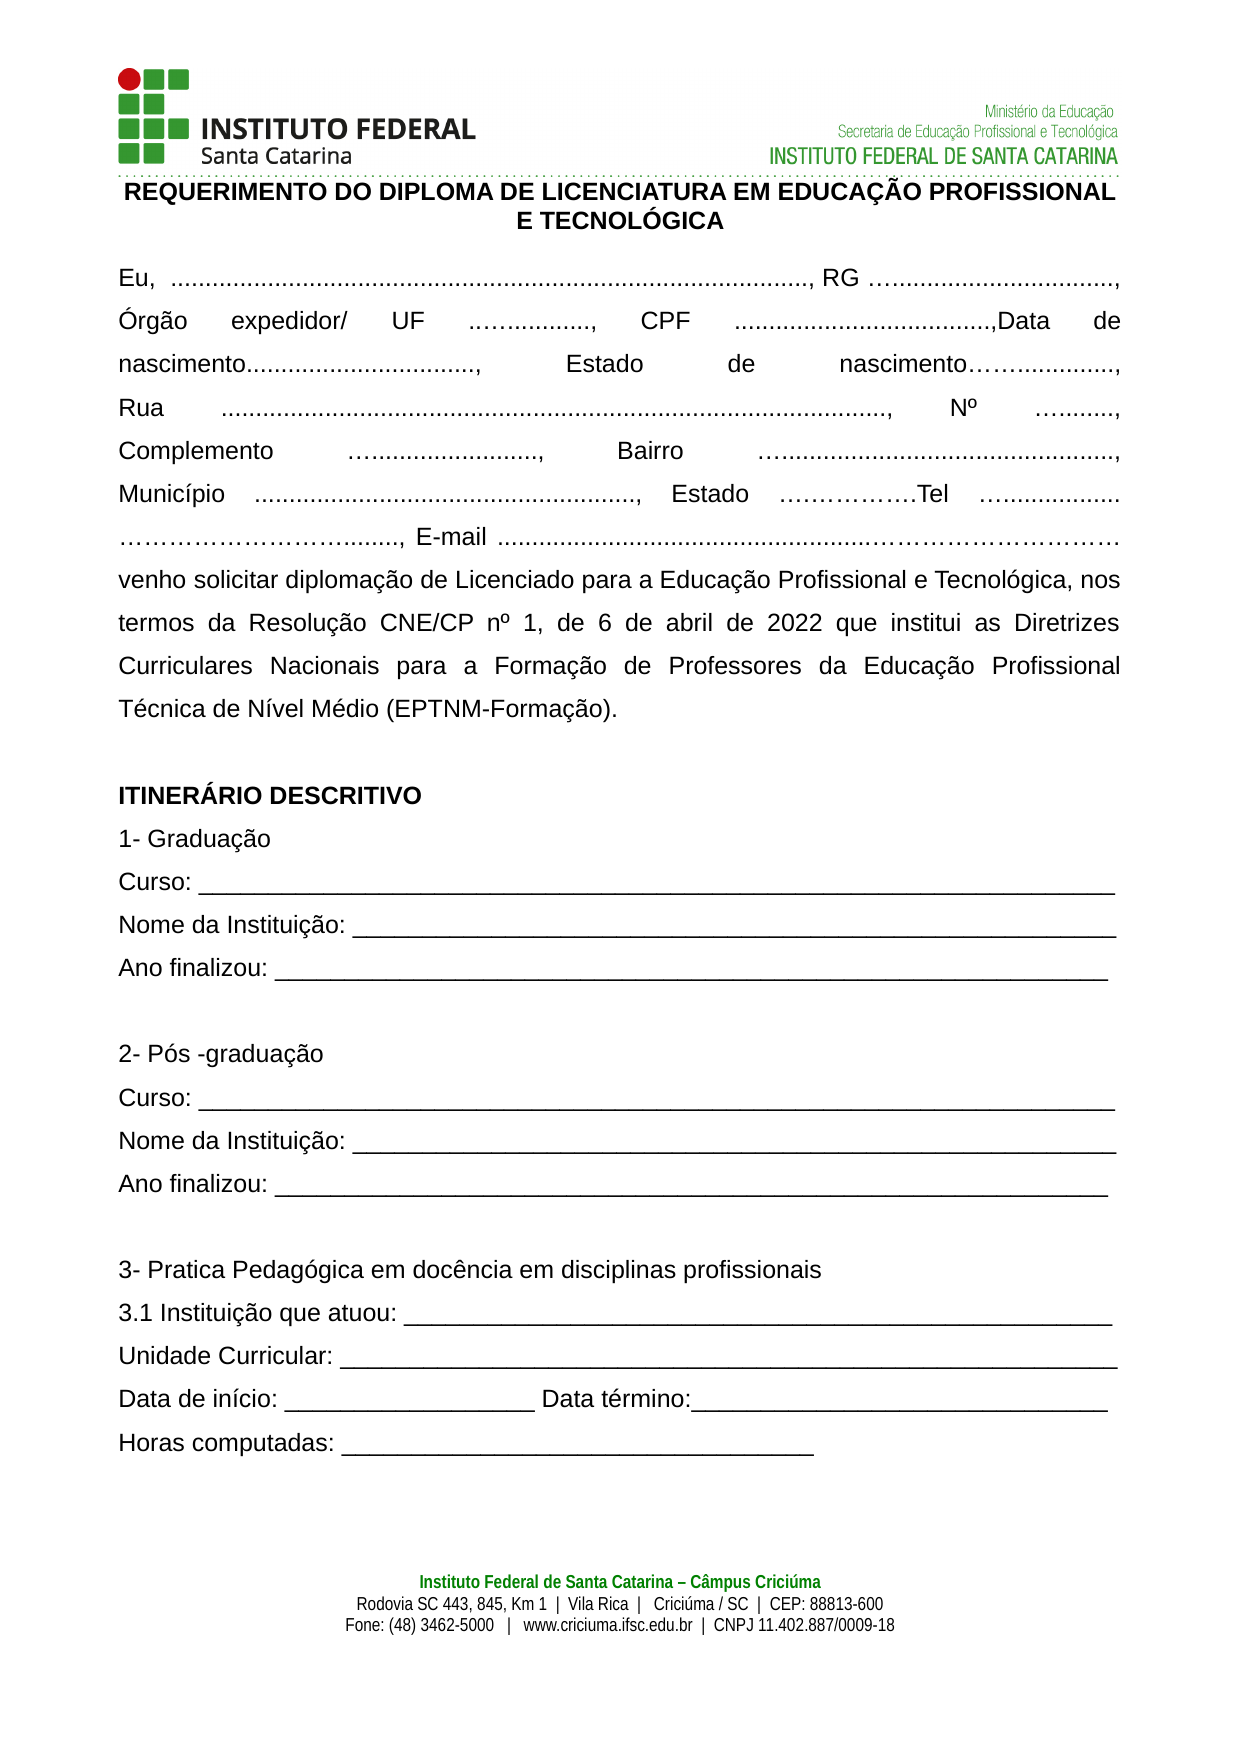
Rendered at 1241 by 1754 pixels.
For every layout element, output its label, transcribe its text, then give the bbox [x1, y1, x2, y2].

text Curso: __________________________________________________________________ [118, 867, 1122, 896]
text Unidade Curricular: ________________________________________________________ [118, 1341, 1122, 1370]
text ITINERÁRIO DESCRITIVO [118, 781, 1122, 809]
text 2- Pós -graduação [118, 1039, 1122, 1068]
text Ano finalizou: ____________________________________________________________ [118, 1169, 1122, 1198]
text Data de início: __________________ Data término:______________________________ [118, 1384, 1122, 1413]
text Nome da Instituição: _______________________________________________________ [118, 910, 1122, 939]
text Nome da Instituição: _______________________________________________________ [118, 1126, 1122, 1154]
picture [118, 68, 1123, 177]
text 3- Pratica Pedagógica em docência em disciplinas profissionais [118, 1255, 1122, 1284]
text Horas computadas: __________________________________ [118, 1428, 1122, 1456]
text Ano finalizou: ____________________________________________________________ [118, 953, 1122, 982]
text Eu, ............................................................................................, RG …................................, Órgão expedidor/ UF ..…............, CPF .....................................,Data de nascimento................................., Estado de nascimento…….............., Rua ................................................................................................, Nº …........, Complemento …........................, Bairro …................................................, Município ......................................................., Estado ….………….Tel ….................………………………........, E-mail ......................................................………………………… venho solicitar diplomação de Licenciado para a Educação Profissional e Tecnológica, nos termos da Resolução CNE/CP nº 1, de 6 de abril de 2022 que institui as Diretrizes Curriculares Nacionais para a Formação de Professores da Educação Profissional Técnica de Nível Médio (EPTNM-Formação). [118, 263, 1122, 723]
text 3.1 Instituição que atuou: ___________________________________________________ [118, 1298, 1122, 1327]
text 1- Graduação [118, 824, 1122, 853]
text REQUERIMENTO DO DIPLOMA DE LICENCIATURA EM EDUCAÇÃO PROFISSIONAL E TECNOLÓGICA [118, 177, 1122, 234]
text Curso: __________________________________________________________________ [118, 1083, 1122, 1111]
